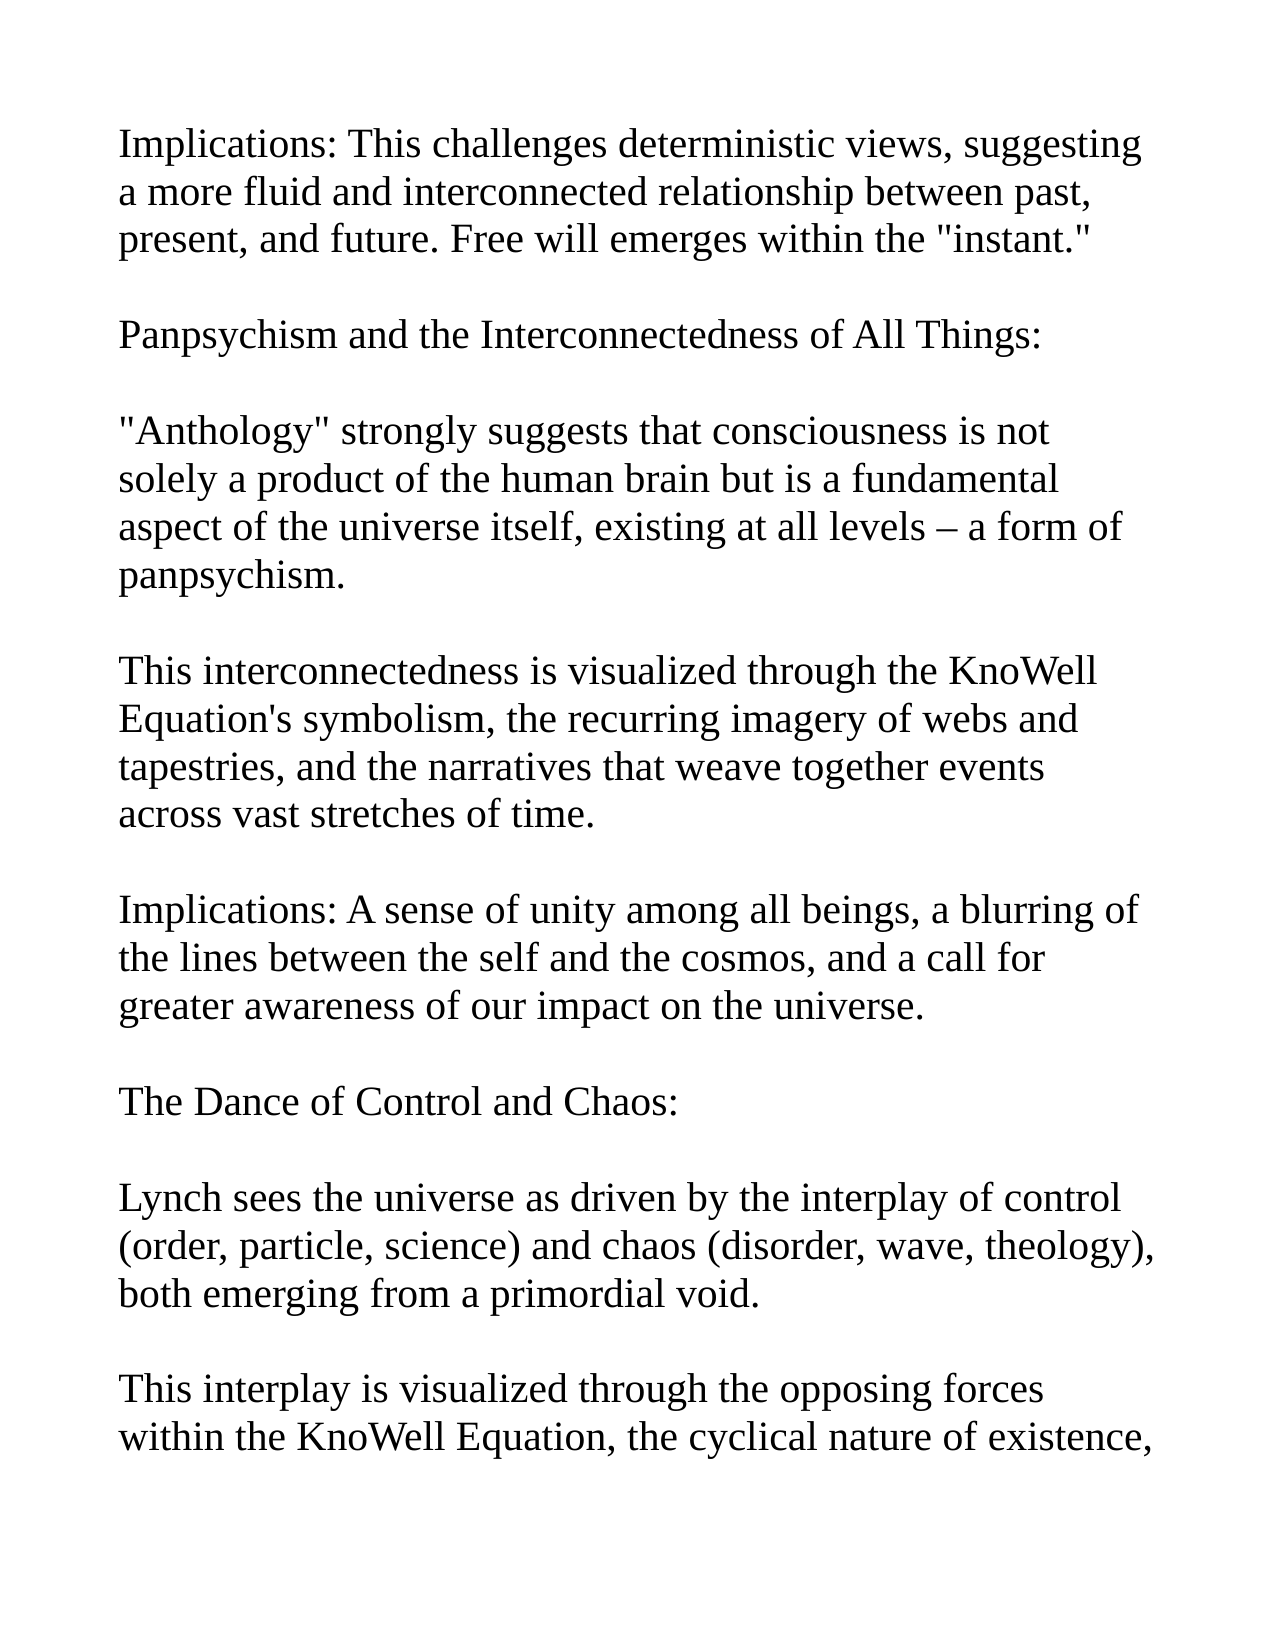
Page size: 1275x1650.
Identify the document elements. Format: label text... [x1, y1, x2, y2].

text Implications: A sense of unity among all beings, a blurring of the lines between the self and the cosmos, and a call for greater awareness of our impact on the universe. [118, 885, 1157, 1028]
text Panpsychism and the Interconnectedness of All Things: [118, 310, 1157, 358]
text This interconnectedness is visualized through the KnoWell Equation's symbolism, the recurring imagery of webs and tapestries, and the narratives that weave together events across vast stretches of time. [118, 645, 1157, 837]
text Lynch sees the universe as driven by the interplay of control (order, particle, science) and chaos (disorder, wave, theology), both emerging from a primordial void. [118, 1172, 1157, 1316]
text This interplay is visualized through the opposing forces within the KnoWell Equation, the cyclical nature of existence, [118, 1364, 1157, 1460]
text Implications: This challenges deterministic views, suggesting a more fluid and interconnected relationship between past, present, and future. Free will emerges within the "instant." [118, 118, 1157, 262]
text "Anthology" strongly suggests that consciousness is not solely a product of the human brain but is a fundamental aspect of the universe itself, existing at all levels – a form of panpsychism. [118, 406, 1157, 597]
text The Dance of Control and Chaos: [118, 1076, 1157, 1124]
